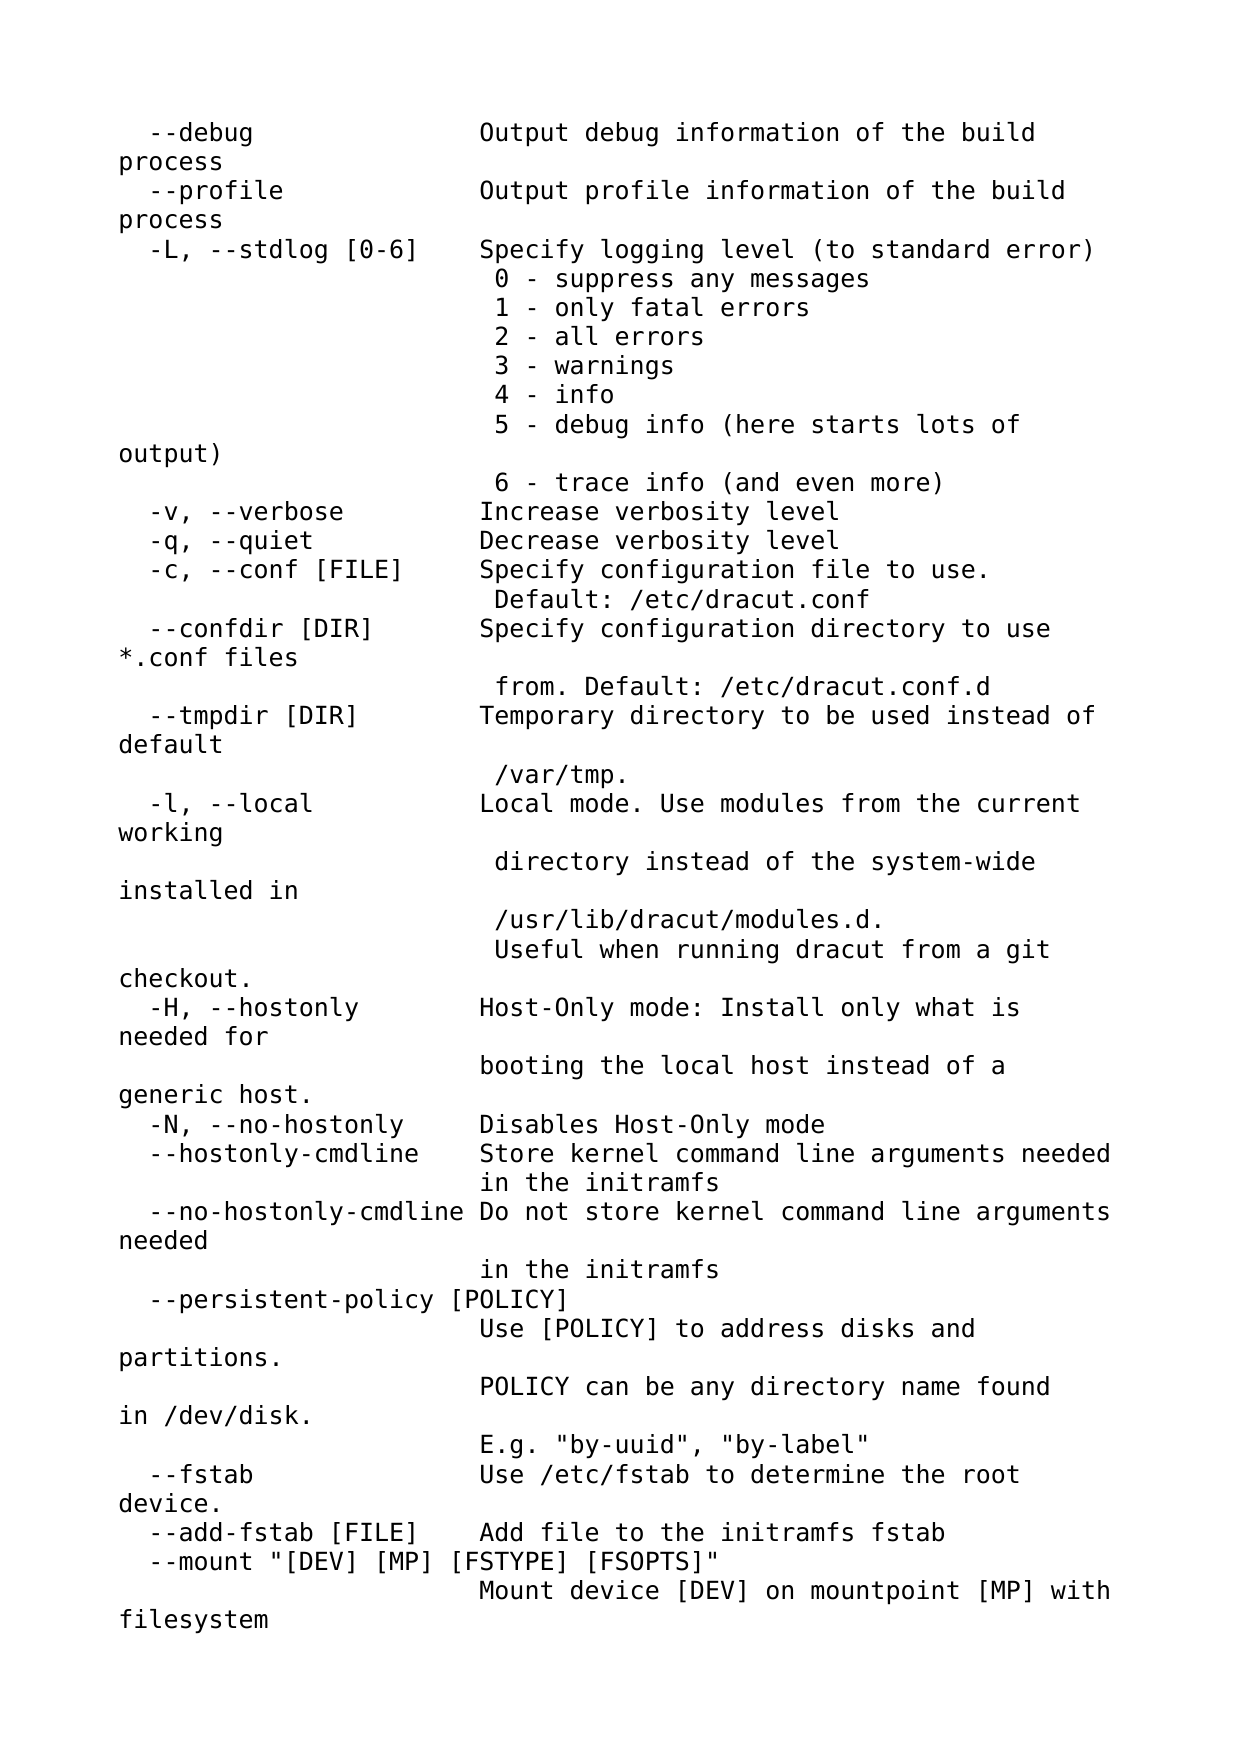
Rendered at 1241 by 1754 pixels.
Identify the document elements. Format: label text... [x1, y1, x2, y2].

text --debug Output debug information of the build process --profile Output profile information of the build process -L, --stdlog [0-6] Specify logging level (to standard error) 0 - suppress any messages 1 - only fatal errors 2 - all errors 3 - warnings 4 - info 5 - debug info (here starts lots of output) 6 - trace info (and even more) -v, --verbose Increase verbosity level -q, --quiet Decrease verbosity level -c, --conf [FILE] Specify configuration file to use. Default: /etc/dracut.conf --confdir [DIR] Specify configuration directory to use *.conf files from. Default: /etc/dracut.conf.d --tmpdir [DIR] Temporary directory to be used instead of default /var/tmp. -l, --local Local mode. Use modules from the current working directory instead of the system-wide installed in /usr/lib/dracut/modules.d. Useful when running dracut from a git checkout. -H, --hostonly Host-Only mode: Install only what is needed for booting the local host instead of a generic host. -N, --no-hostonly Disables Host-Only mode --hostonly-cmdline Store kernel command line arguments needed in the initramfs --no-hostonly-cmdline Do not store kernel command line arguments needed in the initramfs --persistent-policy [POLICY] Use [POLICY] to address disks and partitions. POLICY can be any directory name found in /dev/disk. E.g. "by-uuid", "by-label" --fstab Use /etc/fstab to determine the root device. --add-fstab [FILE] Add file to the initramfs fstab --mount "[DEV] [MP] [FSTYPE] [FSOPTS]" Mount device [DEV] on mountpoint [MP] with filesystem [118, 118, 1122, 1635]
